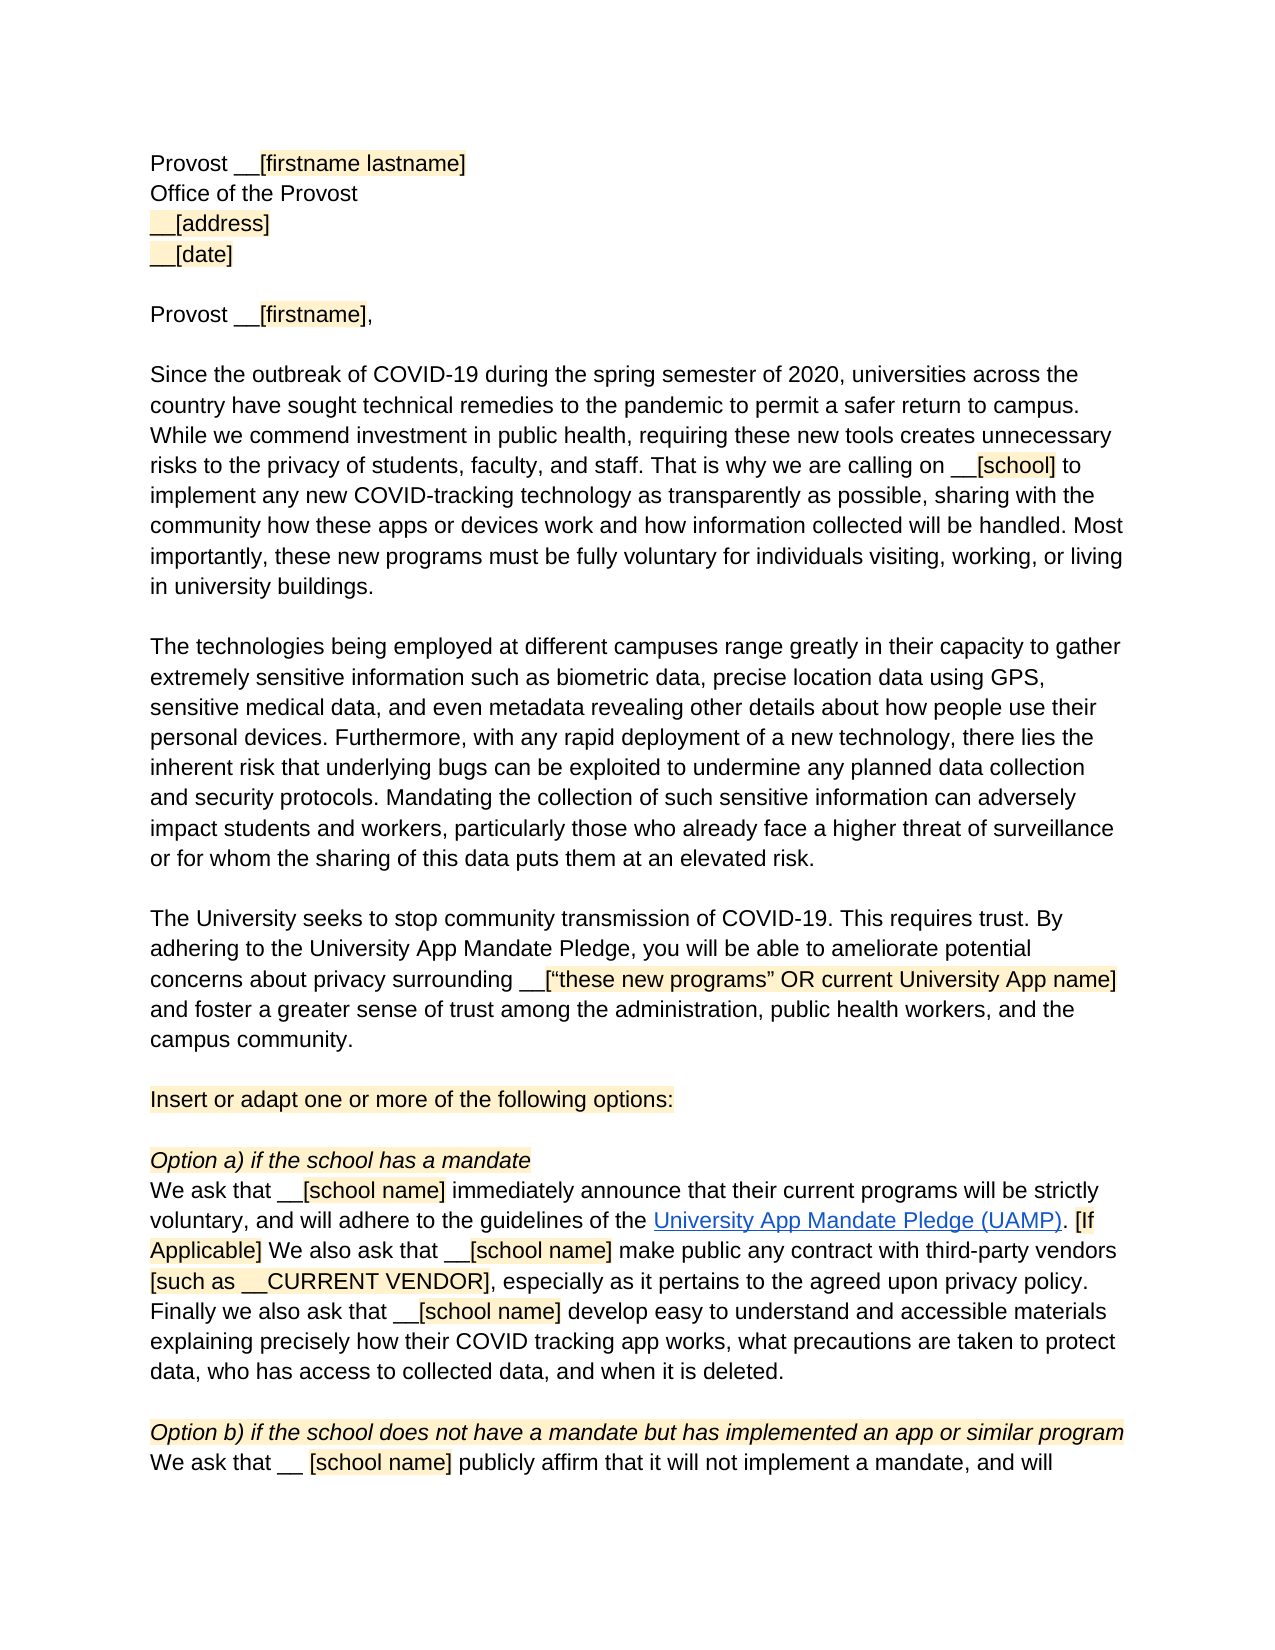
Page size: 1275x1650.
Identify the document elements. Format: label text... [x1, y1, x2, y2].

text __[address] [150, 210, 1125, 237]
text Option a) if the school has a mandate [150, 1147, 1125, 1173]
text We ask that __ [school name] publicly affirm that it will not implement a mandate, and will [150, 1449, 1125, 1475]
text Provost __[firstname lastname] [150, 150, 1125, 176]
text Provost __[firstname], [150, 301, 1125, 327]
text We ask that __[school name] immediately announce that their current programs will be strictly voluntary, and will adhere to the guidelines of the University App Mandate Pledge (UAMP). [If Applicable] We also ask that __[school name] make public any contract with third-party vendors [such as __CURRENT VENDOR], especially as it pertains to the agreed upon privacy policy. Finally we also ask that __[school name] develop easy to understand and accessible materials explaining precisely how their COVID tracking app works, what precautions are taken to protect data, who has access to collected data, and when it is deleted. [150, 1177, 1125, 1385]
text Since the outbreak of COVID-19 during the spring semester of 2020, universities across the country have sought technical remedies to the pandemic to permit a safer return to campus. While we commend investment in public health, requiring these new tools creates unnecessary risks to the privacy of students, faculty, and staff. That is why we are calling on __[school] to implement any new COVID-tracking technology as transparently as possible, sharing with the community how these apps or devices work and how information collected will be handled. Most importantly, these new programs must be fully voluntary for individuals visiting, working, or living in university buildings. [150, 361, 1125, 599]
text Option b) if the school does not have a mandate but has implemented an app or similar program [150, 1419, 1125, 1445]
text Insert or adapt one or more of the following options: [150, 1086, 1125, 1113]
text The University seeks to stop community transmission of COVID-19. This requires trust. By adhering to the University App Mandate Pledge, you will be able to ameliorate potential concerns about privacy surrounding __[“these new programs” OR current University App name] and foster a greater sense of trust among the administration, public health workers, and the campus community. [150, 905, 1125, 1052]
text Office of the Provost [150, 180, 1125, 207]
text __[date] [150, 241, 1125, 267]
text The technologies being employed at different campuses range greatly in their capacity to gather extremely sensitive information such as biometric data, precise location data using GPS, sensitive medical data, and even metadata revealing other details about how people use their personal devices. Furthermore, with any rapid deployment of a new technology, there lies the inherent risk that underlying bugs can be exploited to undermine any planned data collection and security protocols. Mandating the collection of such sensitive information can adversely impact students and workers, particularly those who already face a higher threat of surveillance or for whom the sharing of this data puts them at an elevated risk. [150, 633, 1125, 871]
